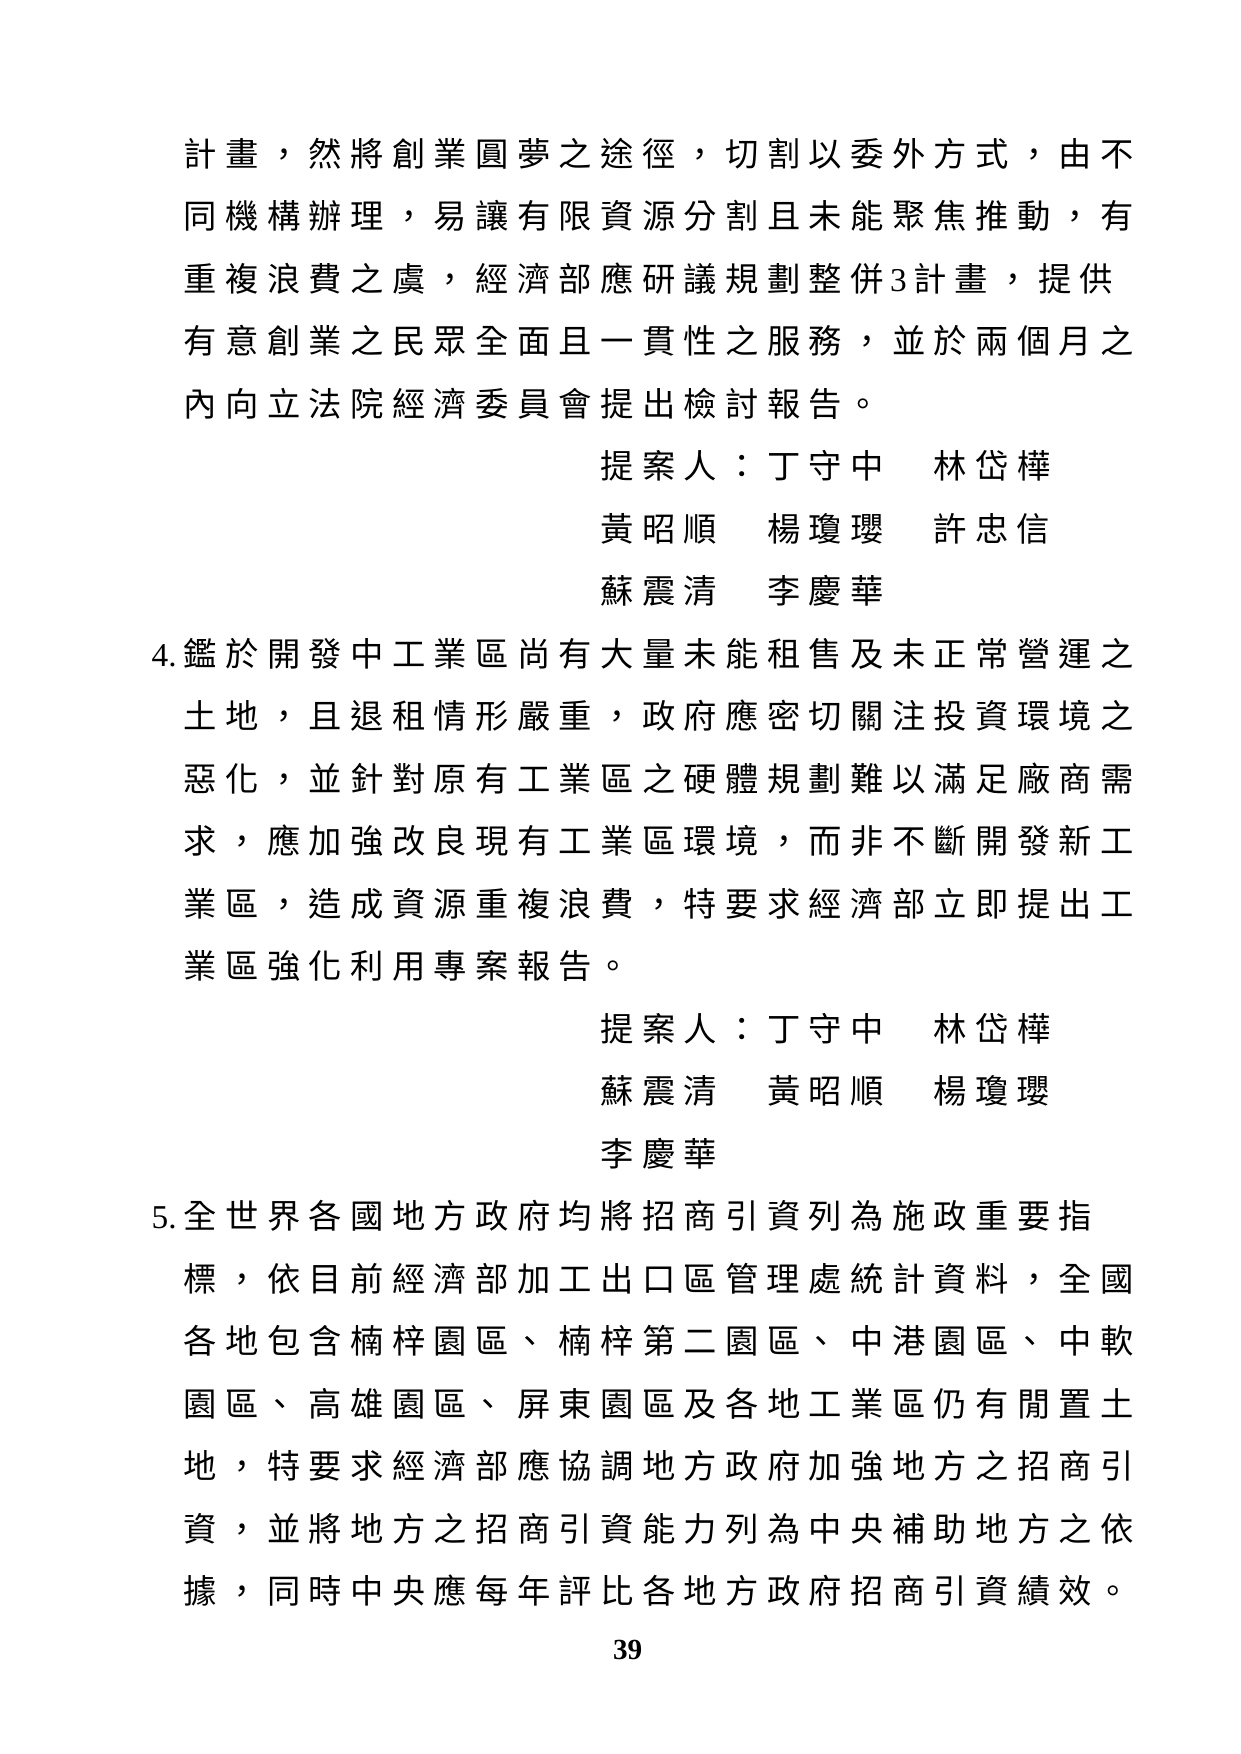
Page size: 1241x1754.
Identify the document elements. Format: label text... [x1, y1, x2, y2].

text 計畫，然將創業圓夢之途徑，切割以委外方式，由不同機構辦理，易讓有限資源分割且未能聚焦推動，有重複浪費之虞，經濟部應研議規劃整併3計畫，提供有意創業之民眾全面且一貫性之服務，並於兩個月之內向立法院經濟委員會提出檢討報告。 [141, 110, 1148, 423]
text 提案人：丁守中 林岱樺 黃昭順 楊瓊瓔 許忠信 蘇震清 李慶華 [591, 423, 1131, 610]
text 4.鑑於開發中工業區尚有大量未能租售及未正常營運之土地，且退租情形嚴重，政府應密切關注投資環境之惡化，並針對原有工業區之硬體規劃難以滿足廠商需求，應加強改良現有工業區環境，而非不斷開發新工業區，造成資源重複浪費，特要求經濟部立即提出工業區強化利用專案報告。 [141, 610, 1148, 985]
text 提案人：丁守中 林岱樺 蘇震清 黃昭順 楊瓊瓔 李慶華 [591, 985, 1131, 1173]
text 5.全世界各國地方政府均將招商引資列為施政重要指標，依目前經濟部加工出口區管理處統計資料，全國各地包含楠梓園區、楠梓第二園區、中港園區、中軟園區、高雄園區、屏東園區及各地工業區仍有閒置土地，特要求經濟部應協調地方政府加強地方之招商引資，並將地方之招商引資能力列為中央補助地方之依據，同時中央應每年評比各地方政府招商引資績效。 [141, 1173, 1148, 1610]
